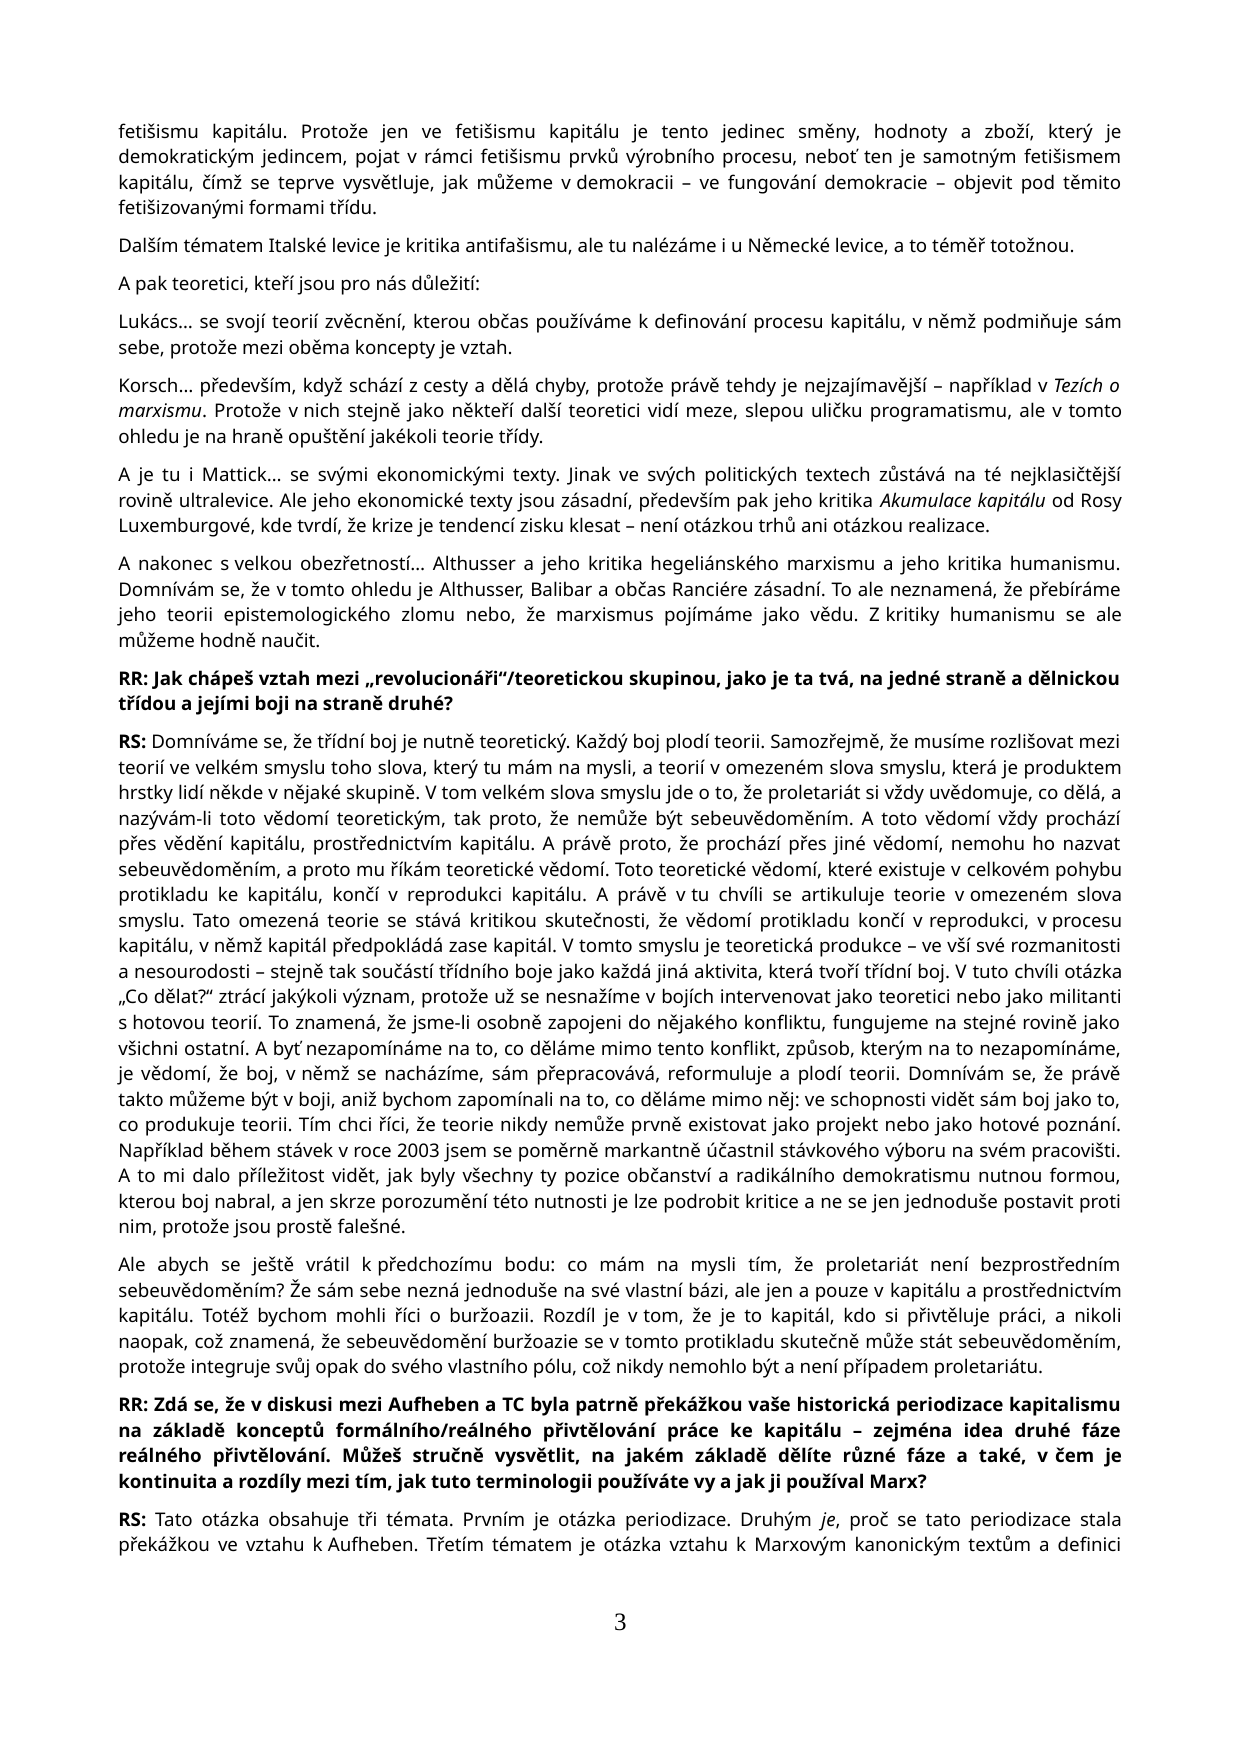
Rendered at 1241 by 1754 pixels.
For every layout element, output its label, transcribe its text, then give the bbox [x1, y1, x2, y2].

text Lukács… se svojí teorií zvěcnění, kterou občas používáme k definování procesu kapitálu, v němž podmiňuje sám sebe, protože mezi oběma koncepty je vztah. [118, 309, 1122, 360]
text A pak teoretici, kteří jsou pro nás důležití: [118, 271, 1122, 296]
text RS: Domníváme se, že třídní boj je nutně teoretický. Každý boj plodí teorii. Samozřejmě, že musíme rozlišovat mezi teorií ve velkém smyslu toho slova, který tu mám na mysli, a teorií v omezeném slova smyslu, která je produktem hrstky lidí někde v nějaké skupině. V tom velkém slova smyslu jde o to, že proletariát si vždy uvědomuje, co dělá, a nazývám-li toto vědomí teoretickým, tak proto, že nemůže být sebeuvědoměním. A toto vědomí vždy prochází přes vědění kapitálu, prostřednictvím kapitálu. A právě proto, že prochází přes jiné vědomí, nemohu ho nazvat sebeuvědoměním, a proto mu říkám teoretické vědomí. Toto teoretické vědomí, které existuje v celkovém pohybu protikladu ke kapitálu, končí v reprodukci kapitálu. A právě v tu chvíli se artikuluje teorie v omezeném slova smyslu. Tato omezená teorie se stává kritikou skutečnosti, že vědomí protikladu končí v reprodukci, v procesu kapitálu, v němž kapitál předpokládá zase kapitál. V tomto smyslu je teoretická produkce – ve vší své rozmanitosti a nesourodosti – stejně tak součástí třídního boje jako každá jiná aktivita, která tvoří třídní boj. V tuto chvíli otázka „Co dělat?“ ztrácí jakýkoli význam, protože už se nesnažíme v bojích intervenovat jako teoretici nebo jako militanti s hotovou teorií. To znamená, že jsme-li osobně zapojeni do nějakého konfliktu, fungujeme na stejné rovině jako všichni ostatní. A byť nezapomínáme na to, co děláme mimo tento konflikt, způsob, kterým na to nezapomínáme, je vědomí, že boj, v němž se nacházíme, sám přepracovává, reformuluje a plodí teorii. Domnívám se, že právě takto můžeme být v boji, aniž bychom zapomínali na to, co děláme mimo něj: ve schopnosti vidět sám boj jako to, co produkuje teorii. Tím chci říci, že teorie nikdy nemůže prvně existovat jako projekt nebo jako hotové poznání. Například během stávek v roce 2003 jsem se poměrně markantně účastnil stávkového výboru na svém pracovišti. A to mi dalo příležitost vidět, jak byly všechny ty pozice občanství a radikálního demokratismu nutnou formou, kterou boj nabral, a jen skrze porozumění této nutnosti je lze podrobit kritice a ne se jen jednoduše postavit proti nim, protože jsou prostě falešné. [118, 728, 1122, 1239]
text Korsch… především, když schází z cesty a dělá chyby, protože právě tehdy je nejzajímavější – například v Tezích o marxismu. Protože v nich stejně jako někteří další teoretici vidí meze, slepou uličku programatismu, ale v tomto ohledu je na hraně opuštění jakékoli teorie třídy. [118, 372, 1122, 449]
text A je tu i Mattick… se svými ekonomickými texty. Jinak ve svých politických textech zůstává na té nejklasičtější rovině ultralevice. Ale jeho ekonomické texty jsou zásadní, především pak jeho kritika Akumulace kapitálu od Rosy Luxemburgové, kde tvrdí, že krize je tendencí zisku klesat – není otázkou trhů ani otázkou realizace. [118, 461, 1122, 538]
text A nakonec s velkou obezřetností… Althusser a jeho kritika hegeliánského marxismu a jeho kritika humanismu. Domnívám se, že v tomto ohledu je Althusser, Balibar a občas Ranciére zásadní. To ale neznamená, že přebíráme jeho teorii epistemologického zlomu nebo, že marxismus pojímáme jako vědu. Z kritiky humanismu se ale můžeme hodně naučit. [118, 550, 1122, 652]
text RR: Jak chápeš vztah mezi „revolucionáři“/teoretickou skupinou, jako je ta tvá, na jedné straně a dělnickou třídou a jejími boji na straně druhé? [118, 665, 1122, 716]
text Ale abych se ještě vrátil k předchozímu bodu: co mám na mysli tím, že proletariát není bezprostředním sebeuvědoměním? Že sám sebe nezná jednoduše na své vlastní bázi, ale jen a pouze v kapitálu a prostřednictvím kapitálu. Totéž bychom mohli říci o buržoazii. Rozdíl je v tom, že je to kapitál, kdo si přivtěluje práci, a nikoli naopak, což znamená, že sebeuvědomění buržoazie se v tomto protikladu skutečně může stát sebeuvědoměním, protože integruje svůj opak do svého vlastního pólu, což nikdy nemohlo být a není případem proletariátu. [118, 1251, 1122, 1379]
text Dalším tématem Italské levice je kritika antifašismu, ale tu nalézáme i u Německé levice, a to téměř totožnou. [118, 233, 1122, 258]
text RS: Tato otázka obsahuje tři témata. Prvním je otázka periodizace. Druhým je, proč se tato periodizace stala překážkou ve vztahu k Aufheben. Třetím tématem je otázka vztahu k Marxovým kanonickým textům a definici [118, 1506, 1122, 1557]
text fetišismu kapitálu. Protože jen ve fetišismu kapitálu je tento jedinec směny, hodnoty a zboží, který je demokratickým jedincem, pojat v rámci fetišismu prvků výrobního procesu, neboť ten je samotným fetišismem kapitálu, čímž se teprve vysvětluje, jak můžeme v demokracii – ve fungování demokracie – objevit pod těmito fetišizovanými formami třídu. [118, 118, 1122, 220]
text RR: Zdá se, že v diskusi mezi Aufheben a TC byla patrně překážkou vaše historická periodizace kapitalismu na základě konceptů formálního/reálného přivtělování práce ke kapitálu – zejména idea druhé fáze reálného přivtělování. Můžeš stručně vysvětlit, na jakém základě dělíte různé fáze a také, v čem je kontinuita a rozdíly mezi tím, jak tuto terminologii používáte vy a jak ji používal Marx? [118, 1392, 1122, 1494]
